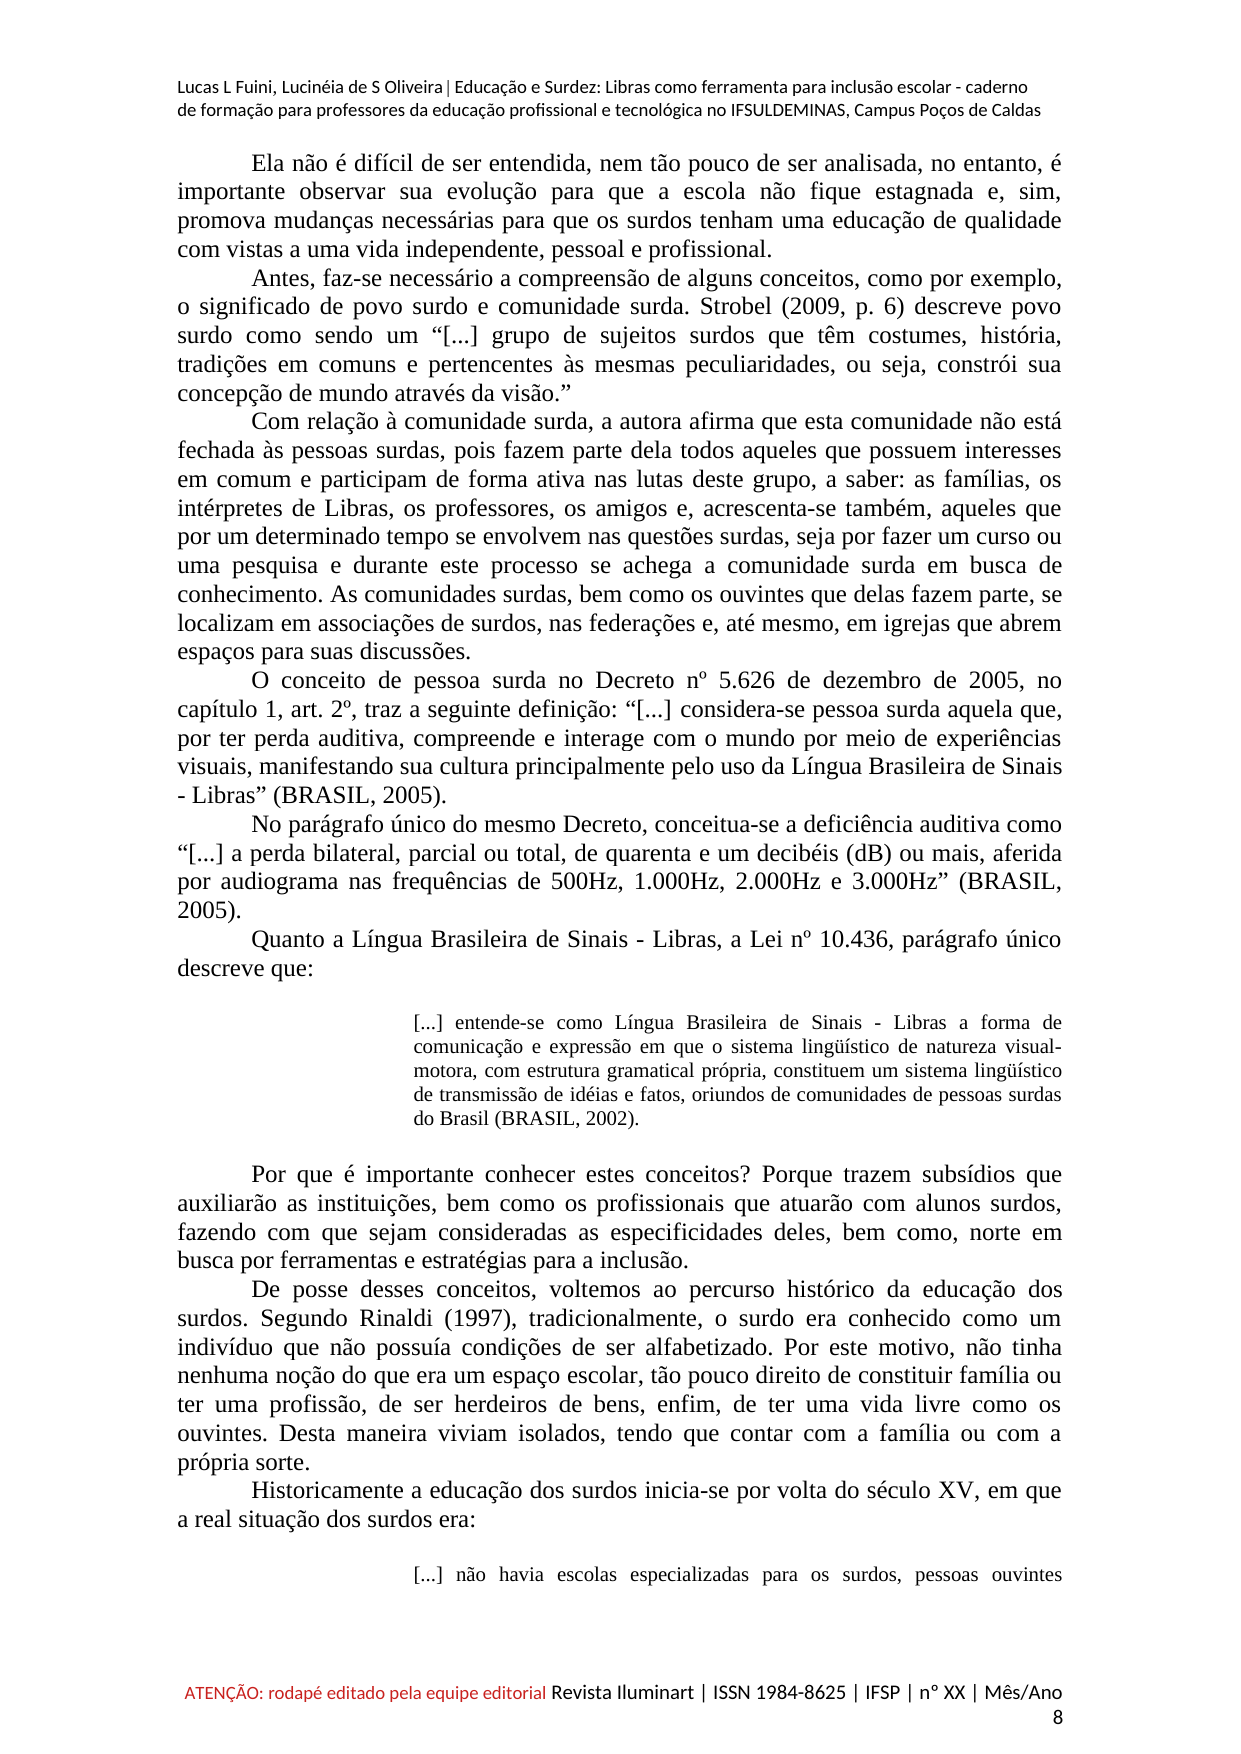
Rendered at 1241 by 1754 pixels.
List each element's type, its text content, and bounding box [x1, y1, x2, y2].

text No parágrafo único do mesmo Decreto, conceitua-se a deficiência auditiva como “[...] a perda bilateral, parcial ou total, de quarenta e um decibéis (dB) ou mais, aferida por audiograma nas frequências de 500Hz, 1.000Hz, 2.000Hz e 3.000Hz” (BRASIL, 2005). [177, 809, 1063, 924]
text Por que é importante conhecer estes conceitos? Porque trazem subsídios que auxiliarão as instituições, bem como os profissionais que atuarão com alunos surdos, fazendo com que sejam consideradas as especificidades deles, bem como, norte em busca por ferramentas e estratégias para a inclusão. [177, 1159, 1063, 1274]
text Ela não é difícil de ser entendida, nem tão pouco de ser analisada, no entanto, é importante observar sua evolução para que a escola não fique estagnada e, sim, promova mudanças necessárias para que os surdos tenham uma educação de qualidade com vistas a uma vida independente, pessoal e profissional. [177, 148, 1063, 263]
text De posse desses conceitos, voltemos ao percurso histórico da educação dos surdos. Segundo Rinaldi (1997), tradicionalmente, o surdo era conhecido como um indivíduo que não possuía condições de ser alfabetizado. Por este motivo, não tinha nenhuma noção do que era um espaço escolar, tão pouco direito de constituir família ou ter uma profissão, de ser herdeiros de bens, enfim, de ter uma vida livre como os ouvintes. Desta maneira viviam isolados, tendo que contar com a família ou com a própria sorte. [177, 1274, 1063, 1475]
text Quanto a Língua Brasileira de Sinais - Libras, a Lei nº 10.436, parágrafo único descreve que: [177, 924, 1063, 981]
text O conceito de pessoa surda no Decreto nº 5.626 de dezembro de 2005, no capítulo 1, art. 2º, traz a seguinte definição: “[...] considera-se pessoa surda aquela que, por ter perda auditiva, compreende e interage com o mundo por meio de experiências visuais, manifestando sua cultura principalmente pelo uso da Língua Brasileira de Sinais - Libras” (BRASIL, 2005). [177, 665, 1063, 809]
text Historicamente a educação dos surdos inicia-se por volta do século XV, em que a real situação dos surdos era: [177, 1475, 1063, 1533]
text Com relação à comunidade surda, a autora afirma que esta comunidade não está fechada às pessoas surdas, pois fazem parte dela todos aqueles que possuem interesses em comum e participam de forma ativa nas lutas deste grupo, a saber: as famílias, os intérpretes de Libras, os professores, os amigos e, acrescenta-se também, aqueles que por um determinado tempo se envolvem nas questões surdas, seja por fazer um curso ou uma pesquisa e durante este processo se achega a comunidade surda em busca de conhecimento. As comunidades surdas, bem como os ouvintes que delas fazem parte, se localizam em associações de surdos, nas federações e, até mesmo, em igrejas que abrem espaços para suas discussões. [177, 406, 1063, 665]
text [...] entende-se como Língua Brasileira de Sinais - Libras a forma de comunicação e expressão em que o sistema lingüístico de natureza visual-motora, com estrutura gramatical própria, constituem um sistema lingüístico de transmissão de idéias e fatos, oriundos de comunidades de pessoas surdas do Brasil (BRASIL, 2002). [413, 1010, 1063, 1130]
text Antes, faz-se necessário a compreensão de alguns conceitos, como por exemplo, o significado de povo surdo e comunidade surda. Strobel (2009, p. 6) descreve povo surdo como sendo um “[...] grupo de sujeitos surdos que têm costumes, história, tradições em comuns e pertencentes às mesmas peculiaridades, ou seja, constrói sua concepção de mundo através da visão.” [177, 263, 1063, 406]
text [...] não havia escolas especializadas para os surdos, pessoas ouvintes [413, 1562, 1063, 1586]
